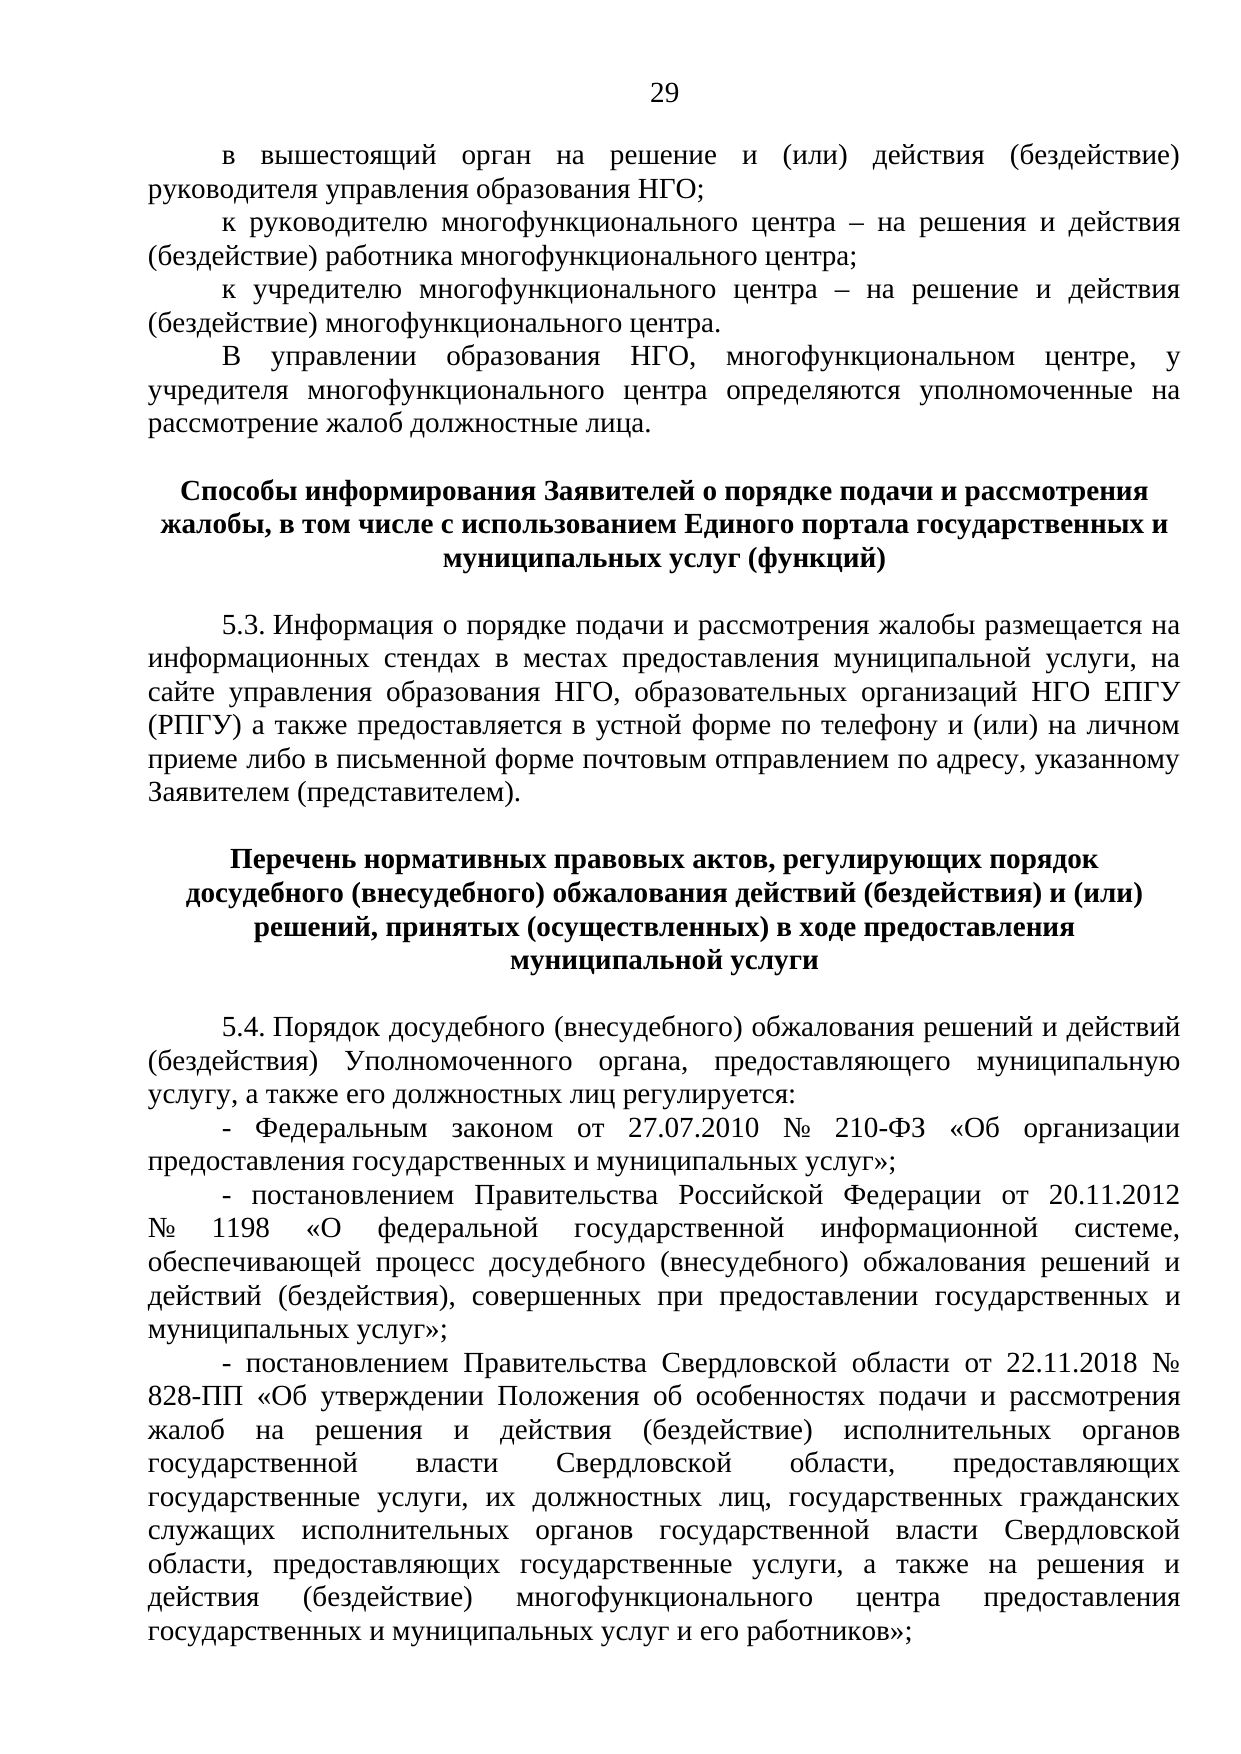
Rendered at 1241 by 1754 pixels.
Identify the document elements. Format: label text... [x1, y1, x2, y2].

text в вышестоящий орган на решение и (или) действия (бездействие) руководителя управления образования НГО; [148, 137, 1181, 204]
text В управлении образования НГО, многофункциональном центре, у учредителя многофункционального центра определяются уполномоченные на рассмотрение жалоб должностные лица. [148, 338, 1181, 439]
text - постановлением Правительства Российской Федерации от 20.11.2012 № 1198 «О федеральной государственной информационной системе, обеспечивающей процесс досудебного (внесудебного) обжалования решений и действий (бездействия), совершенных при предоставлении государственных и муниципальных услуг»; [148, 1177, 1181, 1345]
text - Федеральным законом от 27.07.2010 № 210-ФЗ «Об организации предоставления государственных и муниципальных услуг»; [148, 1110, 1181, 1177]
text - постановлением Правительства Свердловской области от 22.11.2018 № 828-ПП «Об утверждении Положения об особенностях подачи и рассмотрения жалоб на решения и действия (бездействие) исполнительных органов государственной власти Свердловской области, предоставляющих государственные услуги, их должностных лиц, государственных гражданских служащих исполнительных органов государственной власти Свердловской области, предоставляющих государственные услуги, а также на решения и действия (бездействие) многофункционального центра предоставления государственных и муниципальных услуг и его работников»; [148, 1345, 1181, 1647]
text 5.4. Порядок досудебного (внесудебного) обжалования решений и действий (бездействия) Уполномоченного органа, предоставляющего муниципальную услугу, а также его должностных лиц регулируется: [148, 1009, 1181, 1110]
text Способы информирования Заявителей о порядке подачи и рассмотрения [148, 473, 1181, 506]
text 5.3. Информация о порядке подачи и рассмотрения жалобы размещается на информационных стендах в местах предоставления муниципальной услуги, на сайте управления образования НГО, образовательных организаций НГО ЕПГУ (РПГУ) а также предоставляется в устной форме по телефону и (или) на личном приеме либо в письменной форме почтовым отправлением по адресу, указанному Заявителем (представителем). [148, 607, 1181, 808]
text муниципальных услуг (функций) [148, 540, 1181, 573]
text к учредителю многофункционального центра – на решение и действия (бездействие) многофункционального центра. [148, 271, 1181, 338]
text Перечень нормативных правовых актов, регулирующих порядок досудебного (внесудебного) обжалования действий (бездействия) и (или) решений, принятых (осуществленных) в ходе предоставления муниципальной услуги [148, 842, 1181, 976]
text к руководителю многофункционального центра – на решения и действия (бездействие) работника многофункционального центра; [148, 204, 1181, 271]
text жалобы, в том числе с использованием Единого портала государственных и [148, 506, 1181, 540]
